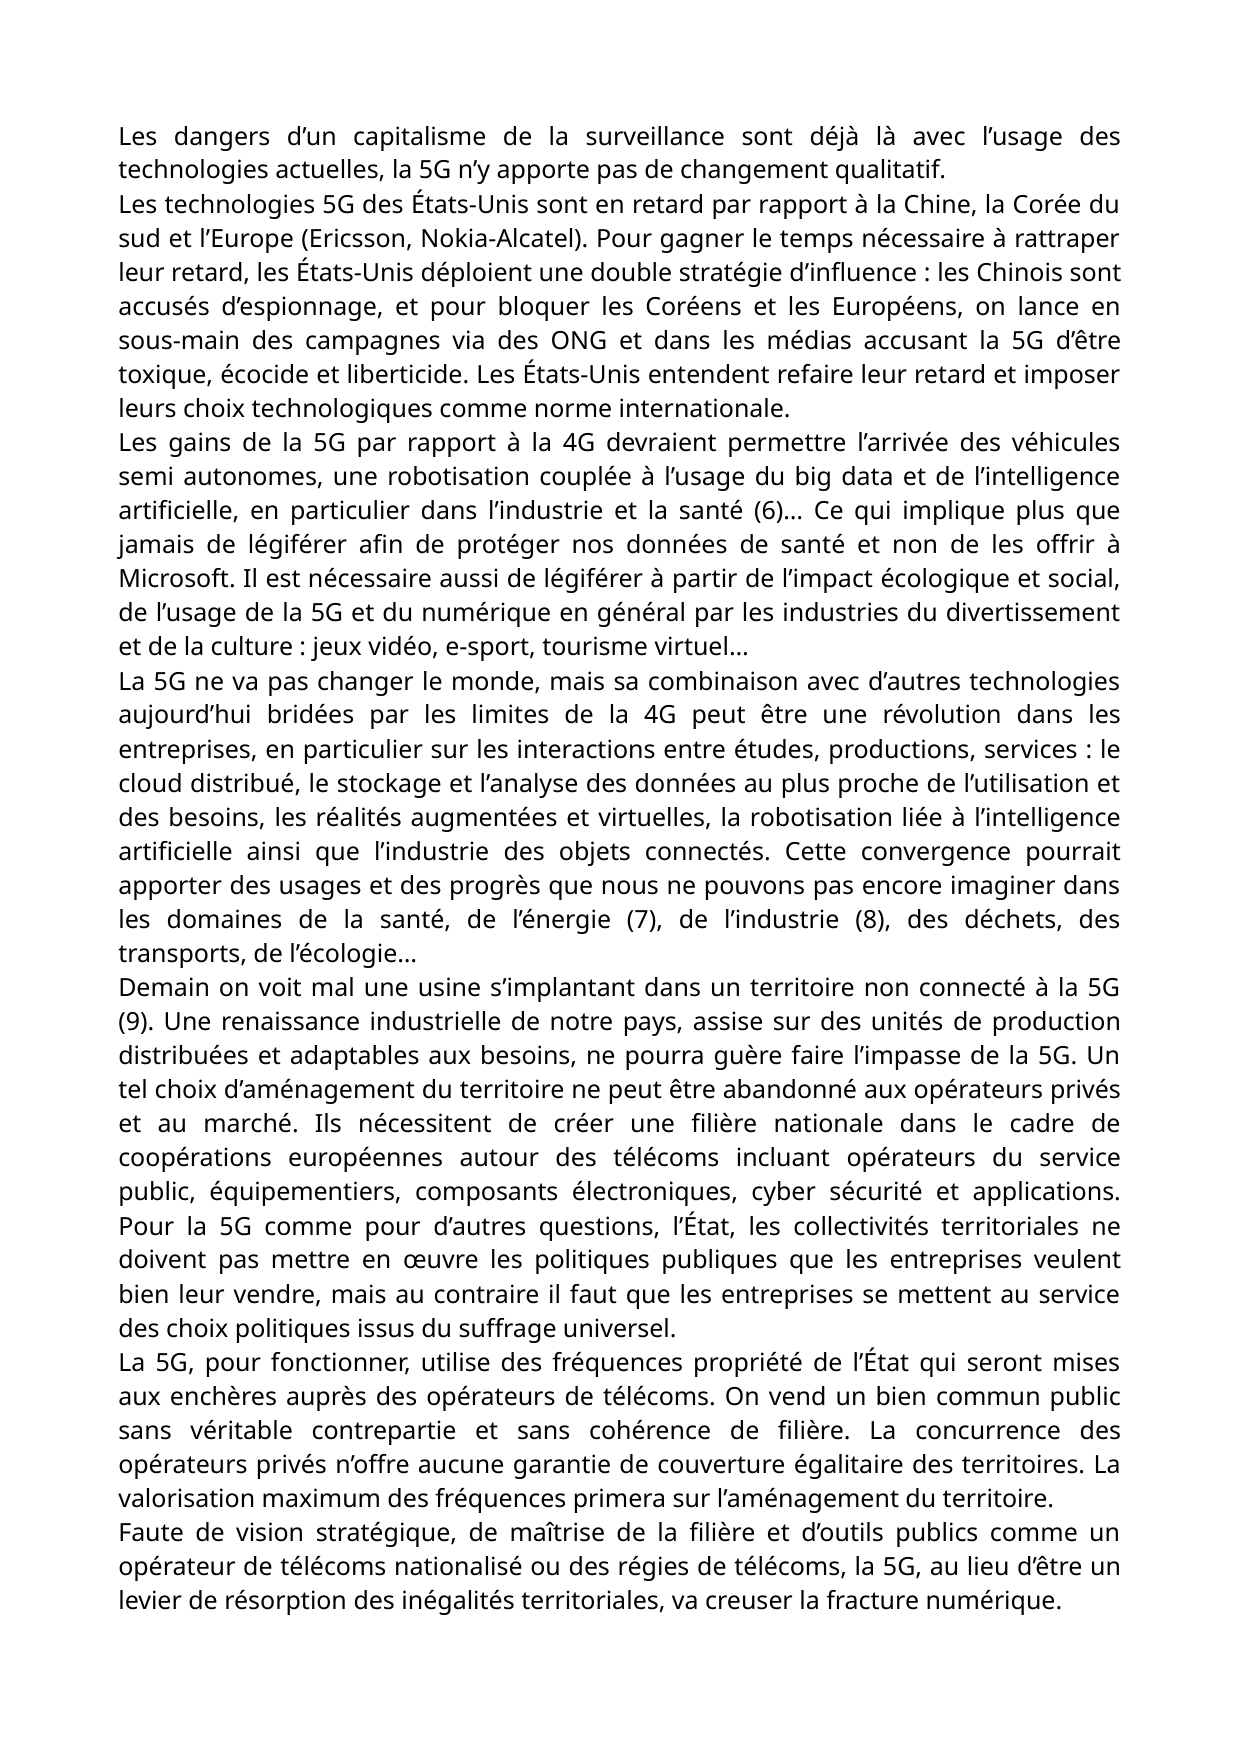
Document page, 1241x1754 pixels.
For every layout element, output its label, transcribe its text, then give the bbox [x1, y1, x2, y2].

text La 5G, pour fonctionner, utilise des fréquences propriété de l’État qui seront mises aux enchères auprès des opérateurs de télécoms. On vend un bien commun public sans véritable contrepartie et sans cohérence de filière. La concurrence des opérateurs privés n’offre aucune garantie de couverture égalitaire des territoires. La valorisation maximum des fréquences primera sur l’aménagement du territoire. [118, 1344, 1122, 1515]
text Demain on voit mal une usine s’implantant dans un territoire non connecté à la 5G (9). Une renaissance industrielle de notre pays, assise sur des unités de production distribuées et adaptables aux besoins, ne pourra guère faire l’impasse de la 5G. Un tel choix d’aménagement du territoire ne peut être abandonné aux opérateurs privés et au marché. Ils nécessitent de créer une filière nationale dans le cadre de coopérations européennes autour des télécoms incluant opérateurs du service public, équipementiers, composants électroniques, cyber sécurité et applications. Pour la 5G comme pour d’autres questions, l’État, les collectivités territoriales ne doivent pas mettre en œuvre les politiques publiques que les entreprises veulent bien leur vendre, mais au contraire il faut que les entreprises se mettent au service des choix politiques issus du suffrage universel. [118, 970, 1122, 1344]
text Les gains de la 5G par rapport à la 4G devraient permettre l’arrivée des véhicules semi autonomes, une robotisation couplée à l’usage du big data et de l’intelligence artificielle, en particulier dans l’industrie et la santé (6)… Ce qui implique plus que jamais de légiférer afin de protéger nos données de santé et non de les offrir à Microsoft. Il est nécessaire aussi de légiférer à partir de l’impact écologique et social, de l’usage de la 5G et du numérique en général par les industries du divertissement et de la culture : jeux vidéo, e-sport, tourisme virtuel… [118, 425, 1122, 663]
text Les dangers d’un capitalisme de la surveillance sont déjà là avec l’usage des technologies actuelles, la 5G n’y apporte pas de changement qualitatif. [118, 118, 1122, 186]
text La 5G ne va pas changer le monde, mais sa combinaison avec d’autres technologies aujourd’hui bridées par les limites de la 4G peut être une révolution dans les entreprises, en particulier sur les interactions entre études, productions, services : le cloud distribué, le stockage et l’analyse des données au plus proche de l’utilisation et des besoins, les réalités augmentées et virtuelles, la robotisation liée à l’intelligence artificielle ainsi que l’industrie des objets connectés. Cette convergence pourrait apporter des usages et des progrès que nous ne pouvons pas encore imaginer dans les domaines de la santé, de l’énergie (7), de l’industrie (8), des déchets, des transports, de l’écologie… [118, 663, 1122, 970]
text Faute de vision stratégique, de maîtrise de la filière et d’outils publics comme un opérateur de télécoms nationalisé ou des régies de télécoms, la 5G, au lieu d’être un levier de résorption des inégalités territoriales, va creuser la fracture numérique. [118, 1515, 1122, 1617]
text Les technologies 5G des États-Unis sont en retard par rapport à la Chine, la Corée du sud et l’Europe (Ericsson, Nokia-Alcatel). Pour gagner le temps nécessaire à rattraper leur retard, les États-Unis déploient une double stratégie d’influence : les Chinois sont accusés d’espionnage, et pour bloquer les Coréens et les Européens, on lance en sous-main des campagnes via des ONG et dans les médias accusant la 5G d’être toxique, écocide et liberticide. Les États-Unis entendent refaire leur retard et imposer leurs choix technologiques comme norme internationale. [118, 186, 1122, 425]
